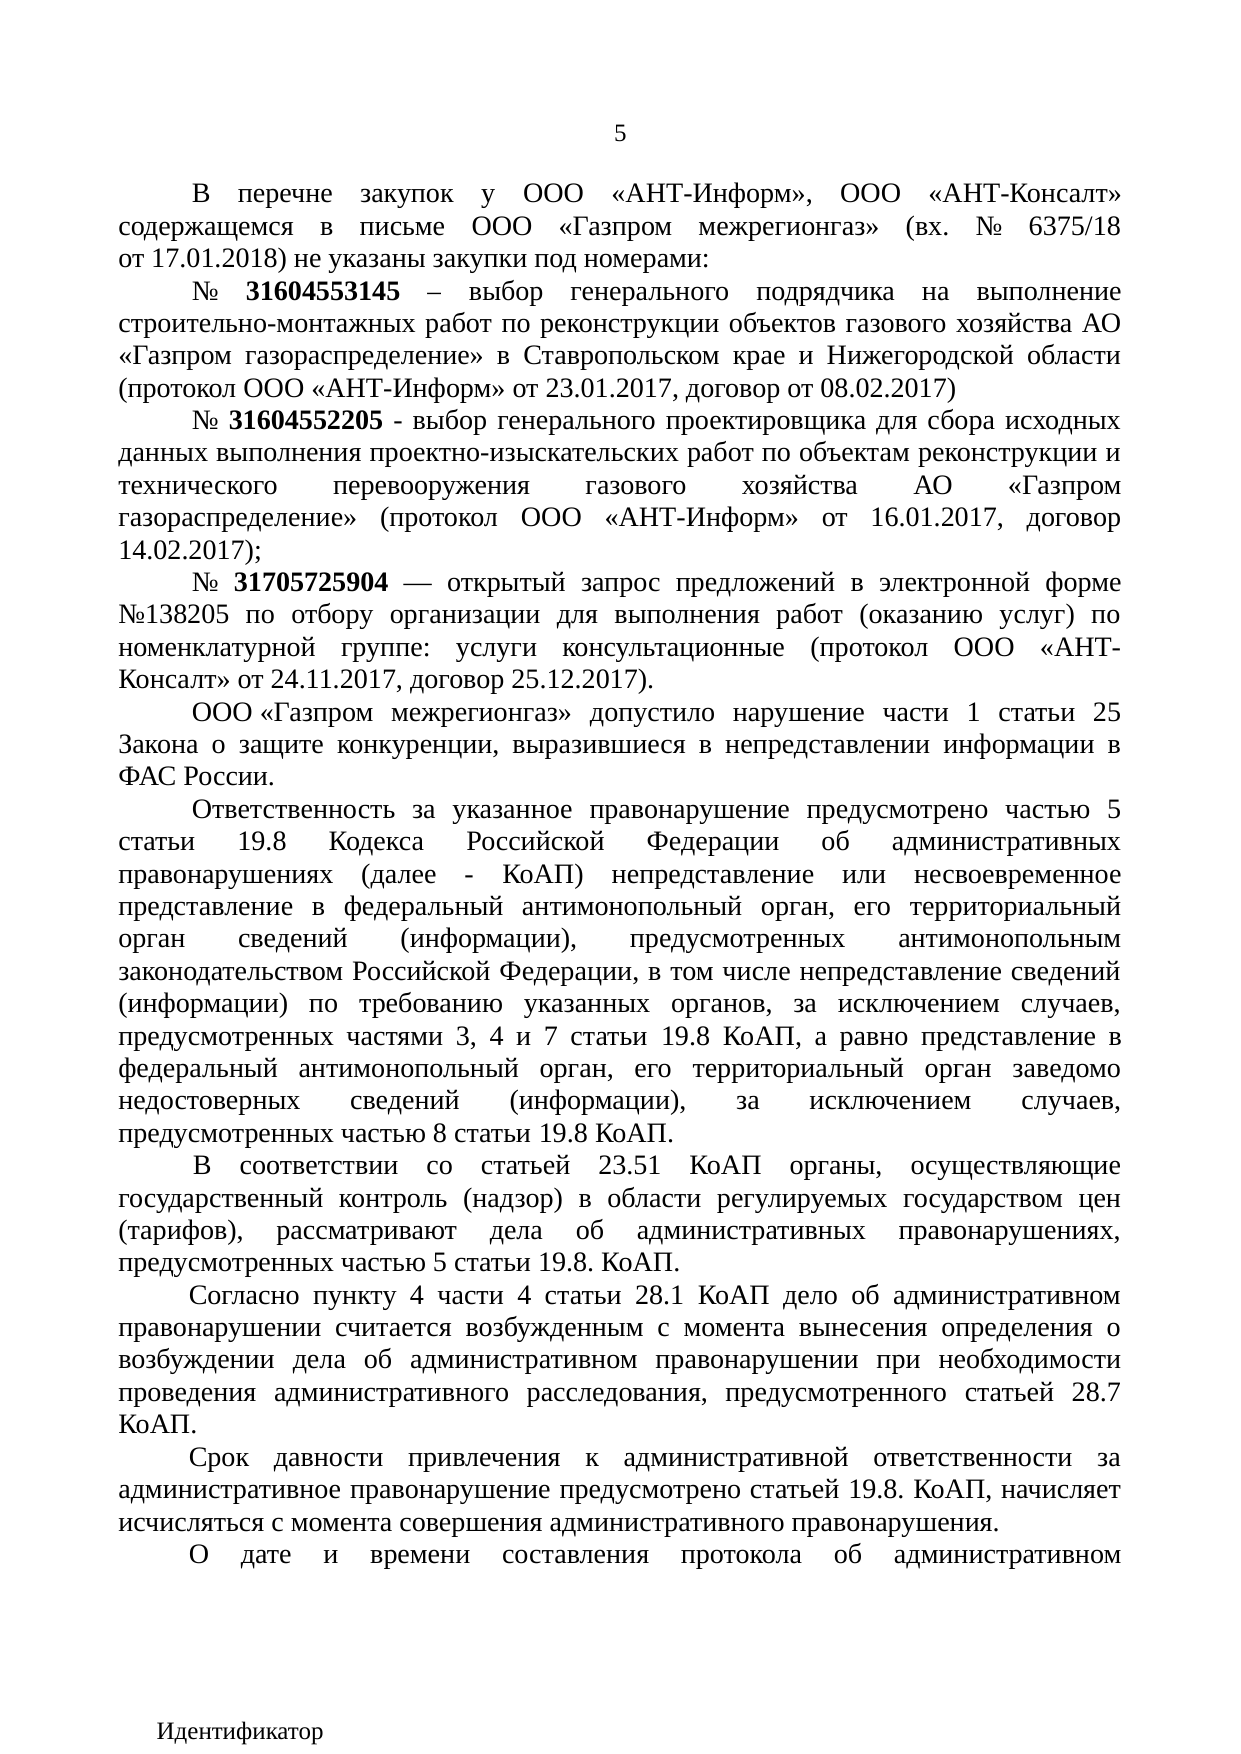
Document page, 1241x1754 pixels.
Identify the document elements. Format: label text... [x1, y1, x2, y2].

text Ответственность за указанное правонарушение предусмотрено частью 5 статьи 19.8 Кодекса Российской Федерации об административных правонарушениях (далее - КоАП) непредставление или несвоевременное представление в федеральный антимонопольный орган, его территориальный орган сведений (информации), предусмотренных антимонопольным законодательством Российской Федерации, в том числе непредставление сведений (информации) по требованию указанных органов, за исключением случаев, предусмотренных частями 3, 4 и 7 статьи 19.8 КоАП, а равно представление в федеральный антимонопольный орган, его территориальный орган заведомо недостоверных сведений (информации), за исключением случаев, предусмотренных частью 8 статьи 19.8 КоАП. [118, 792, 1122, 1148]
text В соответствии со статьей 23.51 КоАП органы, осуществляющие государственный контроль (надзор) в области регулируемых государством цен (тарифов), рассматривают дела об административных правонарушениях, предусмотренных частью 5 статьи 19.8. КоАП. [118, 1148, 1122, 1278]
text Согласно пункту 4 части 4 статьи 28.1 КоАП дело об административном правонарушении считается возбужденным с момента вынесения определения о возбуждении дела об административном правонарушении при необходимости проведения административного расследования, предусмотренного статьей 28.7 КоАП. [118, 1278, 1122, 1440]
text № 31705725904 — открытый запрос предложений в электронной форме №138205 по отбору организации для выполнения работ (оказанию услуг) по номенклатурной группе: услуги консультационные (протокол ООО «АНТ-Консалт» от 24.11.2017, договор 25.12.2017). [118, 565, 1122, 695]
text В перечне закупок у OOO «АНТ-Информ», ООО «АНТ-Консалт» содержащемся в письме ООО «Газпром межрегионгаз» (вх. № 6375/18 от 17.01.2018) не указаны закупки под номерами: [118, 176, 1122, 273]
text Срок давности привлечения к административной ответственности за административное правонарушение предусмотрено статьей 19.8. КоАП, начисляет исчисляться с момента совершения административного правонарушения. [118, 1440, 1122, 1537]
text ООО «Газпром межрегионгаз» допустило нарушение части 1 статьи 25 Закона о защите конкуренции, выразившиеся в непредставлении информации в ФАС России. [118, 695, 1122, 792]
text № 31604552205 - выбор генерального проектировщика для сбора исходных данных выполнения проектно-изыскательских работ по объектам реконструкции и технического перевооружения газового хозяйства АО «Газпром газораспределение» (протокол ООО «АНТ-Информ» от 16.01.2017, договор 14.02.2017); [118, 403, 1122, 565]
text О дате и времени составления протокола об административном [118, 1537, 1122, 1569]
text № 31604553145 – выбор генерального подрядчика на выполнение строительно-монтажных работ по реконструкции объектов газового хозяйства АО «Газпром газораспределение» в Ставропольском крае и Нижегородской области (протокол ООО «АНТ-Информ» от 23.01.2017, договор от 08.02.2017) [118, 273, 1122, 403]
